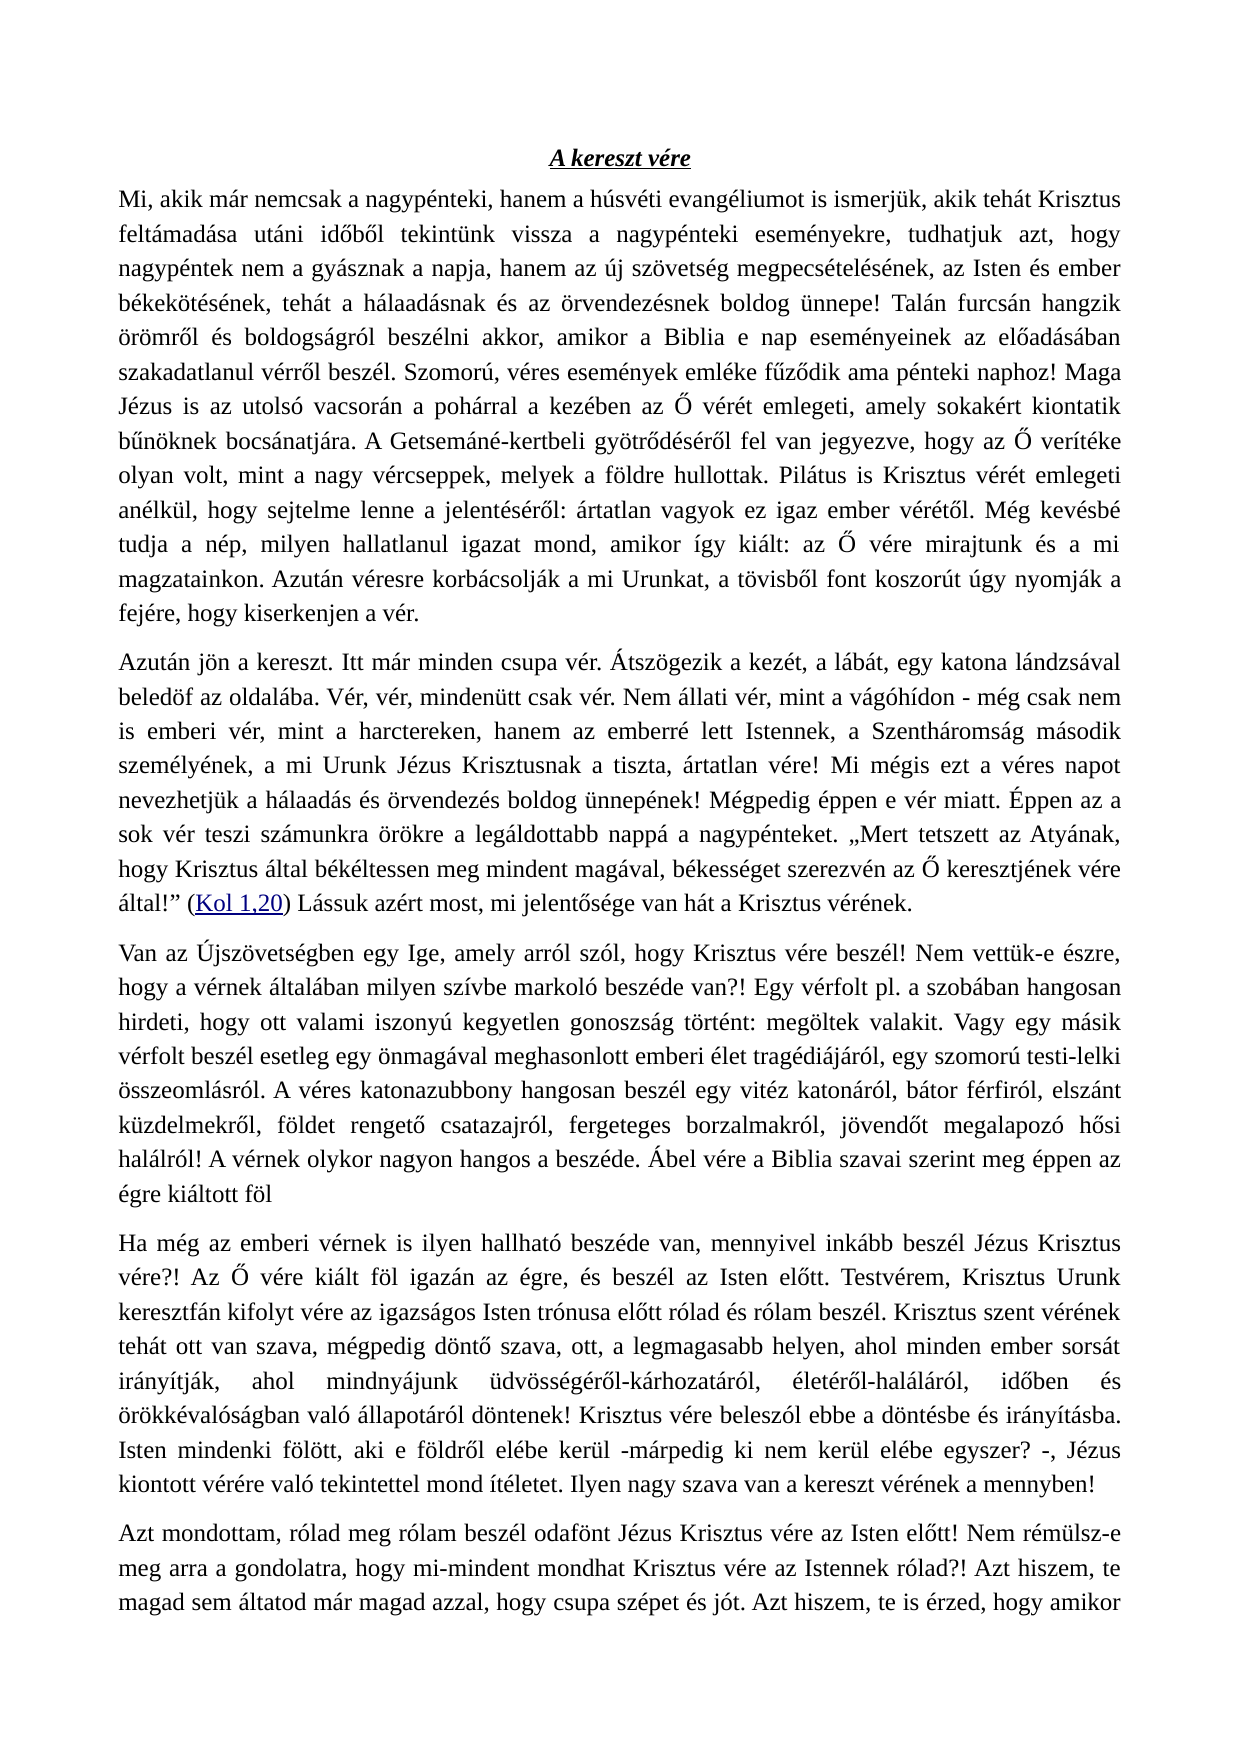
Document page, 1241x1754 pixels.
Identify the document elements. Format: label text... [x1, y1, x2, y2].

text Azt mondottam, rólad meg rólam beszél odafönt Jézus Krisztus vére az Isten előtt! Nem rémülsz-e meg arra a gondolatra, hogy mi-mindent mondhat Krisztus vére az Istennek rólad?! Azt hiszem, te magad sem áltatod már magad azzal, hogy csupa szépet és jót. Azt hiszem, te is érzed, hogy amikor [118, 1518, 1122, 1616]
text Van az Újszövetségben egy Ige, amely arról szól, hogy Krisztus vére beszél! Nem vettük-e észre, hogy a vérnek általában milyen szívbe markoló beszéde van?! Egy vérfolt pl. a szobában hangosan hirdeti, hogy ott valami iszonyú kegyetlen gonoszság történt: megöltek valakit. Vagy egy másik vérfolt beszél esetleg egy önmagával meghasonlott emberi élet tragédiájáról, egy szomorú testi-lelki összeomlásról. A véres katonazubbony hangosan beszél egy vitéz katonáról, bátor férfiról, elszánt küzdelmekről, földet rengető csatazajról, fergeteges borzalmakról, jövendőt megalapozó hősi halálról! A vérnek olykor nagyon hangos a beszéde. Ábel vére a Biblia szavai szerint meg éppen az égre kiáltott föl [118, 938, 1122, 1208]
text Mi, akik már nemcsak a nagypénteki, hanem a húsvéti evangéliumot is ismerjük, akik tehát Krisztus feltámadása utáni időből tekintünk vissza a nagypénteki eseményekre, tudhatjuk azt, hogy nagypéntek nem a gyásznak a napja, hanem az új szövetség megpecsételésének, az Isten és ember békekötésének, tehát a hálaadásnak és az örvendezésnek boldog ünnepe! Talán furcsán hangzik örömről és boldogságról beszélni akkor, amikor a Biblia e nap eseményeinek az előadásában szakadatlanul vérről beszél. Szomorú, véres események emléke fűződik ama pénteki naphoz! Maga Jézus is az utolsó vacsorán a pohárral a kezében az Ő vérét emlegeti, amely sokakért kiontatik bűnöknek bocsánatjára. A Getsemáné-kertbeli gyötrődéséről fel van jegyezve, hogy az Ő verítéke olyan volt, mint a nagy vércseppek, melyek a földre hullottak. Pilátus is Krisztus vérét emlegeti anélkül, hogy sejtelme lenne a jelentéséről: ártatlan vagyok ez igaz ember vérétől. Még kevésbé tudja a nép, milyen hallatlanul igazat mond, amikor így kiált: az Ő vére mirajtunk és a mi magzatainkon. Azután véresre korbácsolják a mi Urunkat, a tövisből font koszorút úgy nyomják a fejére, hogy kiserkenjen a vér. [118, 184, 1122, 627]
text Ha még az emberi vérnek is ilyen hallható beszéde van, mennyivel inkább beszél Jézus Krisztus vére?! Az Ő vére kiált föl igazán az égre, és beszél az Isten előtt. Testvérem, Krisztus Urunk keresztfán kifolyt vére az igazságos Isten trónusa előtt rólad és rólam beszél. Krisztus szent vérének tehát ott van szava, mégpedig döntő szava, ott, a legmagasabb helyen, ahol minden ember sorsát irányítják, ahol mindnyájunk üdvösségéről-kárhozatáról, életéről-haláláról, időben és örökkévalóságban való állapotáról döntenek! Krisztus vére beleszól ebbe a döntésbe és irányításba. Isten mindenki fölött, aki e földről elébe kerül -márpedig ki nem kerül elébe egyszer? -, Jézus kiontott vérére való tekintettel mond ítéletet. Ilyen nagy szava van a kereszt vérének a mennyben! [118, 1228, 1122, 1498]
text Azután jön a kereszt. Itt már minden csupa vér. Átszögezik a kezét, a lábát, egy katona lándzsával beledöf az oldalába. Vér, vér, mindenütt csak vér. Nem állati vér, mint a vágóhídon - még csak nem is emberi vér, mint a harctereken, hanem az emberré lett Istennek, a Szentháromság második személyének, a mi Urunk Jézus Krisztusnak a tiszta, ártatlan vére! Mi mégis ezt a véres napot nevezhetjük a hálaadás és örvendezés boldog ünnepének! Mégpedig éppen e vér miatt. Éppen az a sok vér teszi számunkra örökre a legáldottabb nappá a nagypénteket. „Mert tetszett az Atyának, hogy Krisztus által békéltessen meg mindent magával, békességet szerezvén az Ő keresztjének vére által!” (Kol 1,20) Lássuk azért most, mi jelentősége van hát a Krisztus vérének. [118, 647, 1122, 917]
subtitle A kereszt vére [118, 143, 1122, 172]
